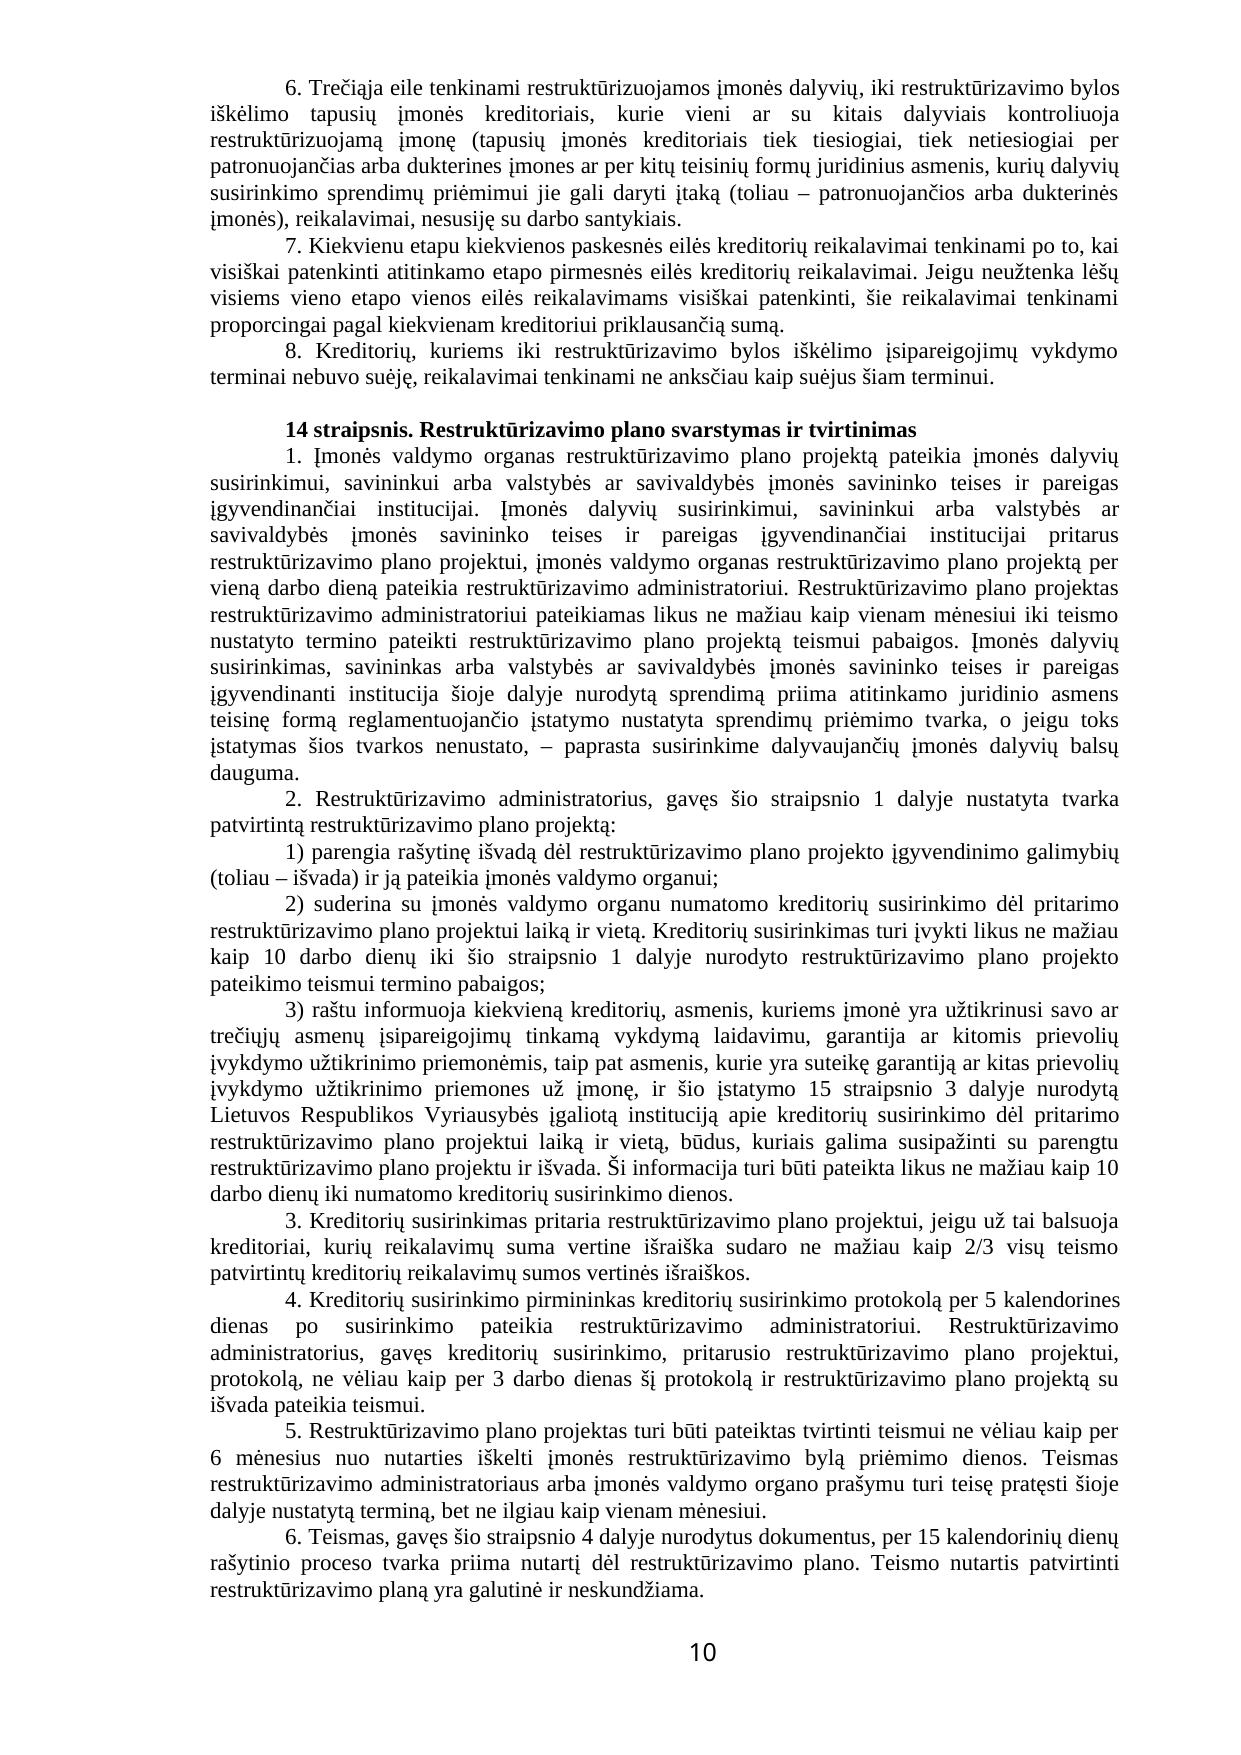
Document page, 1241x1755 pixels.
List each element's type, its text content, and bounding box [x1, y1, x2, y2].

text 5. Restruktūrizavimo plano projektas turi būti pateiktas tvirtinti teismui ne vėliau kaip per 6 mėnesius nuo nutarties iškelti įmonės restruktūrizavimo bylą priėmimo dienos. Teismas restruktūrizavimo administratoriaus arba įmonės valdymo organo prašymu turi teisę pratęsti šioje dalyje nustatytą terminą, bet ne ilgiau kaip vienam mėnesiui. [210, 1418, 1120, 1523]
text 2. Restruktūrizavimo administratorius, gavęs šio straipsnio 1 dalyje nustatyta tvarka patvirtintą restruktūrizavimo plano projektą: [210, 785, 1120, 838]
text 1) parengia rašytinę išvadą dėl restruktūrizavimo plano projekto įgyvendinimo galimybių (toliau – išvada) ir ją pateikia įmonės valdymo organui; [210, 838, 1120, 891]
text 2) suderina su įmonės valdymo organu numatomo kreditorių susirinkimo dėl pritarimo restruktūrizavimo plano projektui laiką ir vietą. Kreditorių susirinkimas turi įvykti likus ne mažiau kaip 10 darbo dienų iki šio straipsnio 1 dalyje nurodyto restruktūrizavimo plano projekto pateikimo teismui termino pabaigos; [210, 891, 1120, 996]
text 14 straipsnis. Restruktūrizavimo plano svarstymas ir tvirtinimas [210, 416, 1120, 442]
text 3) raštu informuoja kiekvieną kreditorių, asmenis, kuriems įmonė yra užtikrinusi savo ar trečiųjų asmenų įsipareigojimų tinkamą vykdymą laidavimu, garantija ar kitomis prievolių įvykdymo užtikrinimo priemonėmis, taip pat asmenis, kurie yra suteikę garantiją ar kitas prievolių įvykdymo užtikrinimo priemones už įmonę, ir šio įstatymo 15 straipsnio 3 dalyje nurodytą Lietuvos Respublikos Vyriausybės įgaliotą instituciją apie kreditorių susirinkimo dėl pritarimo restruktūrizavimo plano projektui laiką ir vietą, būdus, kuriais galima susipažinti su parengtu restruktūrizavimo plano projektu ir išvada. Ši informacija turi būti pateikta likus ne mažiau kaip 10 darbo dienų iki numatomo kreditorių susirinkimo dienos. [210, 996, 1120, 1207]
text 1. Įmonės valdymo organas restruktūrizavimo plano projektą pateikia įmonės dalyvių susirinkimui, savininkui arba valstybės ar savivaldybės įmonės savininko teises ir pareigas įgyvendinančiai institucijai. Įmonės dalyvių susirinkimui, savininkui arba valstybės ar savivaldybės įmonės savininko teises ir pareigas įgyvendinančiai institucijai pritarus restruktūrizavimo plano projektui, įmonės valdymo organas restruktūrizavimo plano projektą per vieną darbo dieną pateikia restruktūrizavimo administratoriui. Restruktūrizavimo plano projektas restruktūrizavimo administratoriui pateikiamas likus ne mažiau kaip vienam mėnesiui iki teismo nustatyto termino pateikti restruktūrizavimo plano projektą teismui pabaigos. Įmonės dalyvių susirinkimas, savininkas arba valstybės ar savivaldybės įmonės savininko teises ir pareigas įgyvendinanti institucija šioje dalyje nurodytą sprendimą priima atitinkamo juridinio asmens teisinę formą reglamentuojančio įstatymo nustatyta sprendimų priėmimo tvarka, o jeigu toks įstatymas šios tvarkos nenustato, – paprasta susirinkime dalyvaujančių įmonės dalyvių balsų dauguma. [210, 442, 1120, 785]
text 6. Trečiąja eile tenkinami restruktūrizuojamos įmonės dalyvių, iki restruktūrizavimo bylos iškėlimo tapusių įmonės kreditoriais, kurie vieni ar su kitais dalyviais kontroliuoja restruktūrizuojamą įmonę (tapusių įmonės kreditoriais tiek tiesiogiai, tiek netiesiogiai per patronuojančias arba dukterines įmones ar per kitų teisinių formų juridinius asmenis, kurių dalyvių susirinkimo sprendimų priėmimui jie gali daryti įtaką (toliau – patronuojančios arba dukterinės įmonės), reikalavimai, nesusiję su darbo santykiais. [210, 73, 1120, 232]
text 6. Teismas, gavęs šio straipsnio 4 dalyje nurodytus dokumentus, per 15 kalendorinių dienų rašytinio proceso tvarka priima nutartį dėl restruktūrizavimo plano. Teismo nutartis patvirtinti restruktūrizavimo planą yra galutinė ir neskundžiama. [210, 1523, 1120, 1602]
text 8. Kreditorių, kuriems iki restruktūrizavimo bylos iškėlimo įsipareigojimų vykdymo terminai nebuvo suėję, reikalavimai tenkinami ne anksčiau kaip suėjus šiam terminui. [210, 337, 1119, 390]
text 4. Kreditorių susirinkimo pirmininkas kreditorių susirinkimo protokolą per 5 kalendorines dienas po susirinkimo pateikia restruktūrizavimo administratoriui. Restruktūrizavimo administratorius, gavęs kreditorių susirinkimo, pritarusio restruktūrizavimo plano projektui, protokolą, ne vėliau kaip per 3 darbo dienas šį protokolą ir restruktūrizavimo plano projektą su išvada pateikia teismui. [210, 1286, 1120, 1418]
text 3. Kreditorių susirinkimas pritaria restruktūrizavimo plano projektui, jeigu už tai balsuoja kreditoriai, kurių reikalavimų suma vertine išraiška sudaro ne mažiau kaip 2/3 visų teismo patvirtintų kreditorių reikalavimų sumos vertinės išraiškos. [210, 1207, 1120, 1286]
text 7. Kiekvienu etapu kiekvienos paskesnės eilės kreditorių reikalavimai tenkinami po to, kai visiškai patenkinti atitinkamo etapo pirmesnės eilės kreditorių reikalavimai. Jeigu neužtenka lėšų visiems vieno etapo vienos eilės reikalavimams visiškai patenkinti, šie reikalavimai tenkinami proporcingai pagal kiekvienam kreditoriui priklausančią sumą. [210, 232, 1120, 337]
